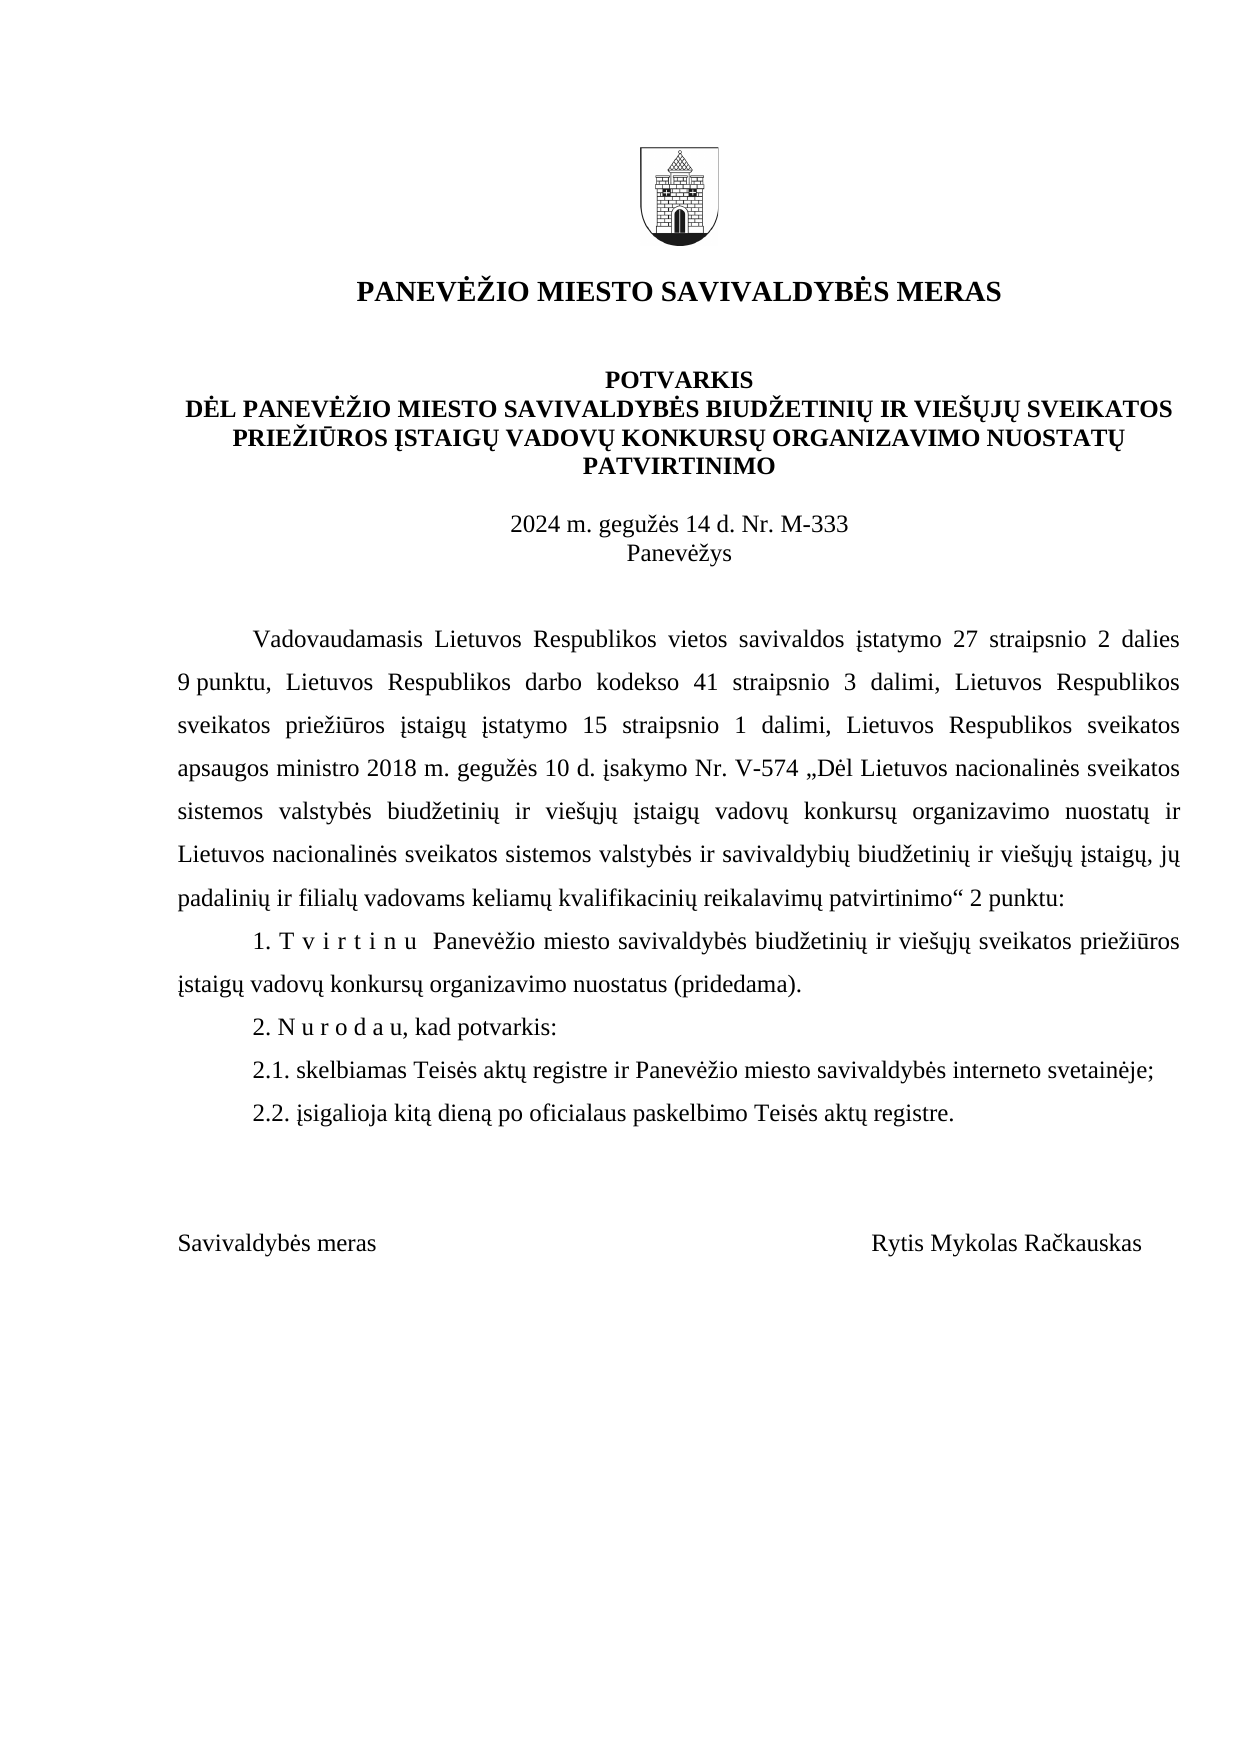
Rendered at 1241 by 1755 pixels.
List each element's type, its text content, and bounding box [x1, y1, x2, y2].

subtitle Panevėžys [177, 538, 1181, 566]
text 2.1. skelbiamas Teisės aktų registre ir Panevėžio miesto savivaldybės interneto svetainėje; [177, 1055, 1181, 1084]
text 2.2. įsigalioja kitą dieną po oficialaus paskelbimo Teisės aktų registre. [177, 1098, 1181, 1127]
text 2. N u r o d a u, kad potvarkis: [177, 1012, 1181, 1041]
text PANEVĖŽIO MIESTO SAVIVALDYBĖS MERAS [177, 274, 1181, 308]
text 1. T v i r t i n u Panevėžio miesto savivaldybės biudžetinių ir viešųjų sveikatos priežiūros įstaigų vadovų konkursų organizavimo nuostatus (pridedama). [177, 926, 1181, 998]
text Savivaldybės meras Rytis Mykolas Račkauskas [177, 1228, 1181, 1256]
text Vadovaudamasis Lietuvos Respublikos vietos savivaldos įstatymo 27 straipsnio 2 dalies 9 punktu, Lietuvos Respublikos darbo kodekso 41 straipsnio 3 dalimi, Lietuvos Respublikos sveikatos priežiūros įstaigų įstatymo 15 straipsnio 1 dalimi, Lietuvos Respublikos sveikatos apsaugos ministro 2018 m. gegužės 10 d. įsakymo Nr. V-574 „Dėl Lietuvos nacionalinės sveikatos sistemos valstybės biudžetinių ir viešųjų įstaigų vadovų konkursų organizavimo nuostatų ir Lietuvos nacionalinės sveikatos sistemos valstybės ir savivaldybių biudžetinių ir viešųjų įstaigų, jų padalinių ir filialų vadovams keliamų kvalifikacinių reikalavimų patvirtinimo“ 2 punktu: [177, 624, 1181, 911]
subtitle POTVARKIS [177, 365, 1181, 394]
text 2024 m. gegužės 14 d. Nr. M-333 [177, 509, 1181, 538]
text DĖL PANEVĖŽIO MIESTO SAVIVALDYBĖS BIUDŽETINIŲ IR VIEŠŲJŲ SVEIKATOS PRIEŽIŪROS ĮSTAIGŲ VADOVŲ KONKURSŲ ORGANIZAVIMO NUOSTATŲ PATVIRTINIMO [177, 394, 1181, 480]
